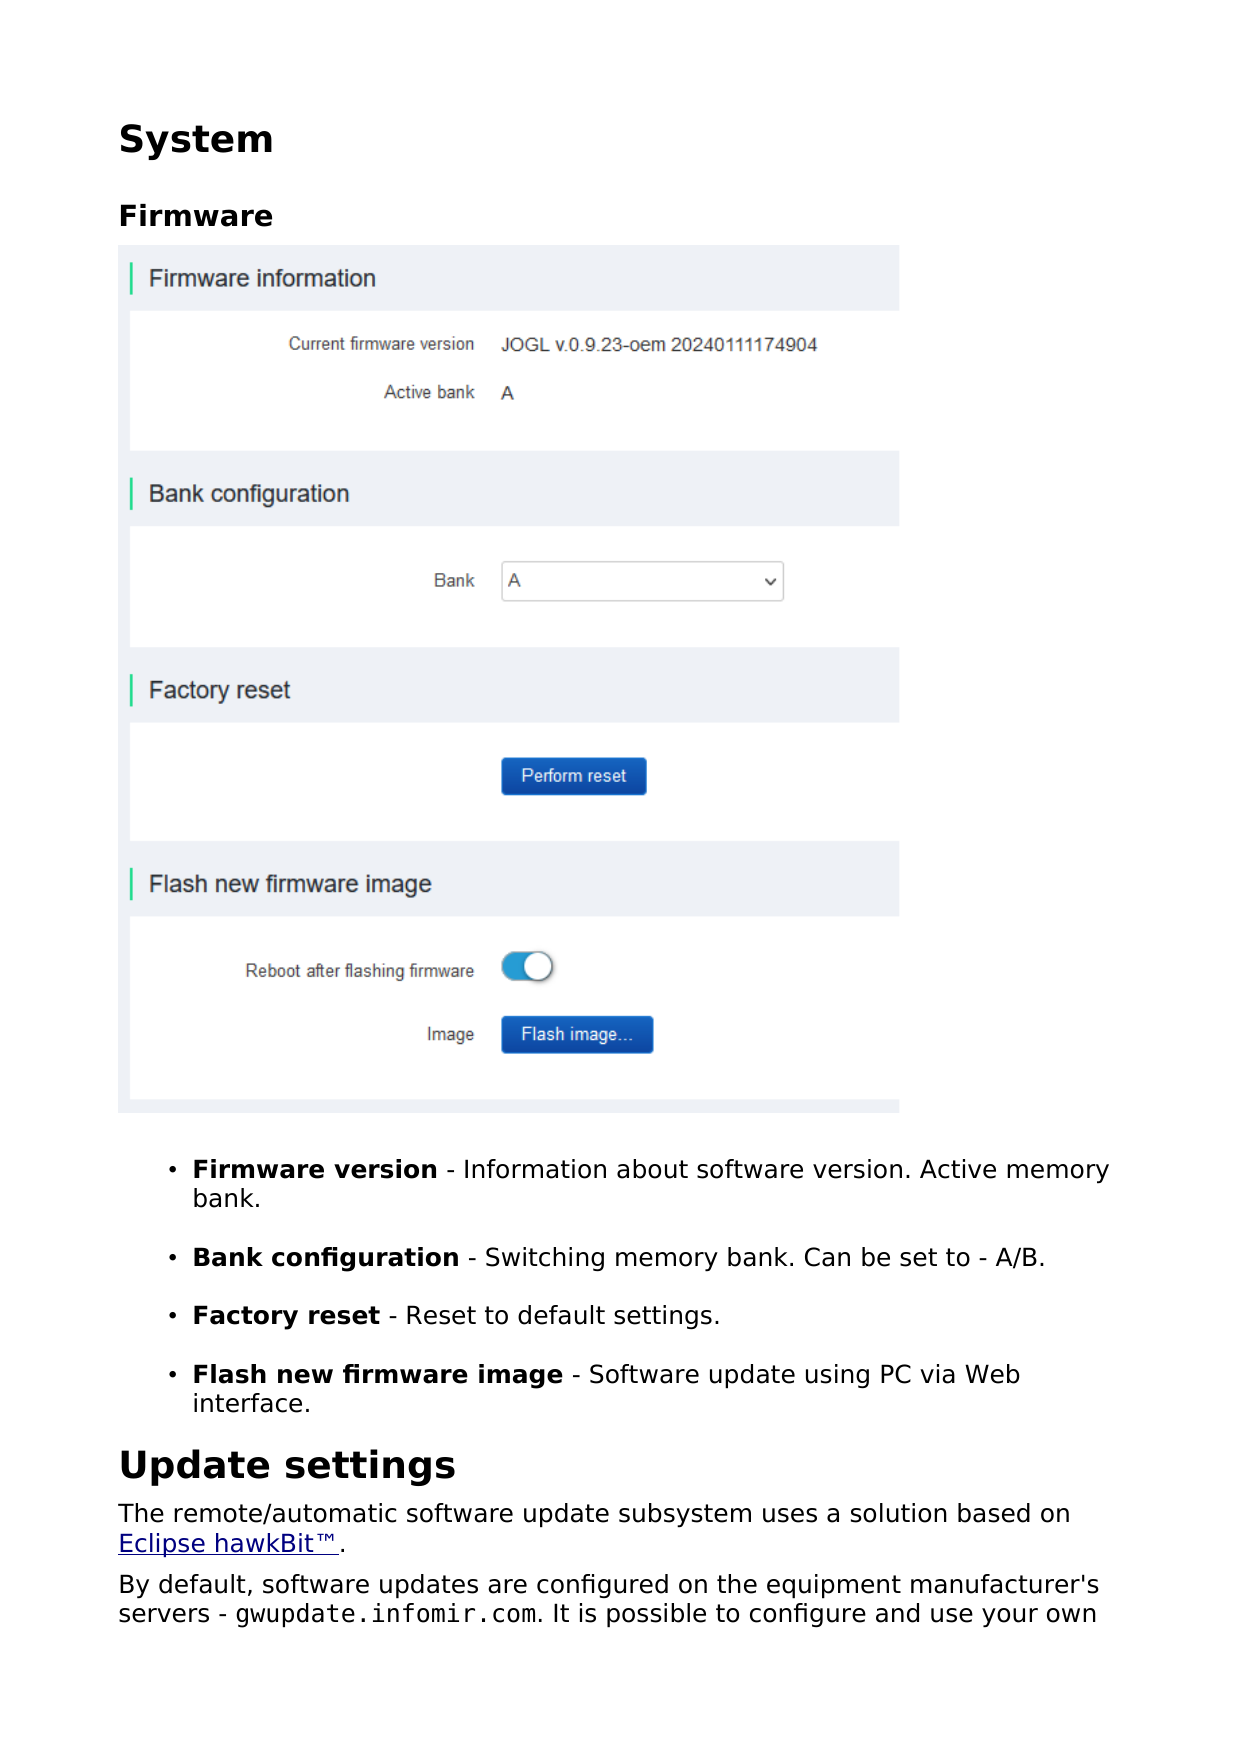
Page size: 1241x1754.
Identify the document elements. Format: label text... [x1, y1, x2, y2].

picture [118, 245, 900, 1113]
text By default, software updates are configured on the equipment manufacturer's servers - gwupdate.infomir.com. It is possible to configure and use your own [118, 1570, 1122, 1629]
list Flash new firmware image - Software update using PC via Web interface. [177, 1360, 1122, 1418]
list Bank configuration - Switching memory bank. Can be set to - A/B. [177, 1243, 1122, 1272]
subtitle Firmware [118, 199, 1122, 233]
list Factory reset - Reset to default settings. [177, 1301, 1122, 1331]
text The remote/automatic software update subsystem uses a solution based on Eclipse hawkBit™. [118, 1499, 1122, 1558]
subtitle Update settings [118, 1443, 1122, 1487]
subtitle System [118, 118, 1122, 162]
list Firmware version - Information about software version. Active memory bank. [177, 1155, 1122, 1213]
